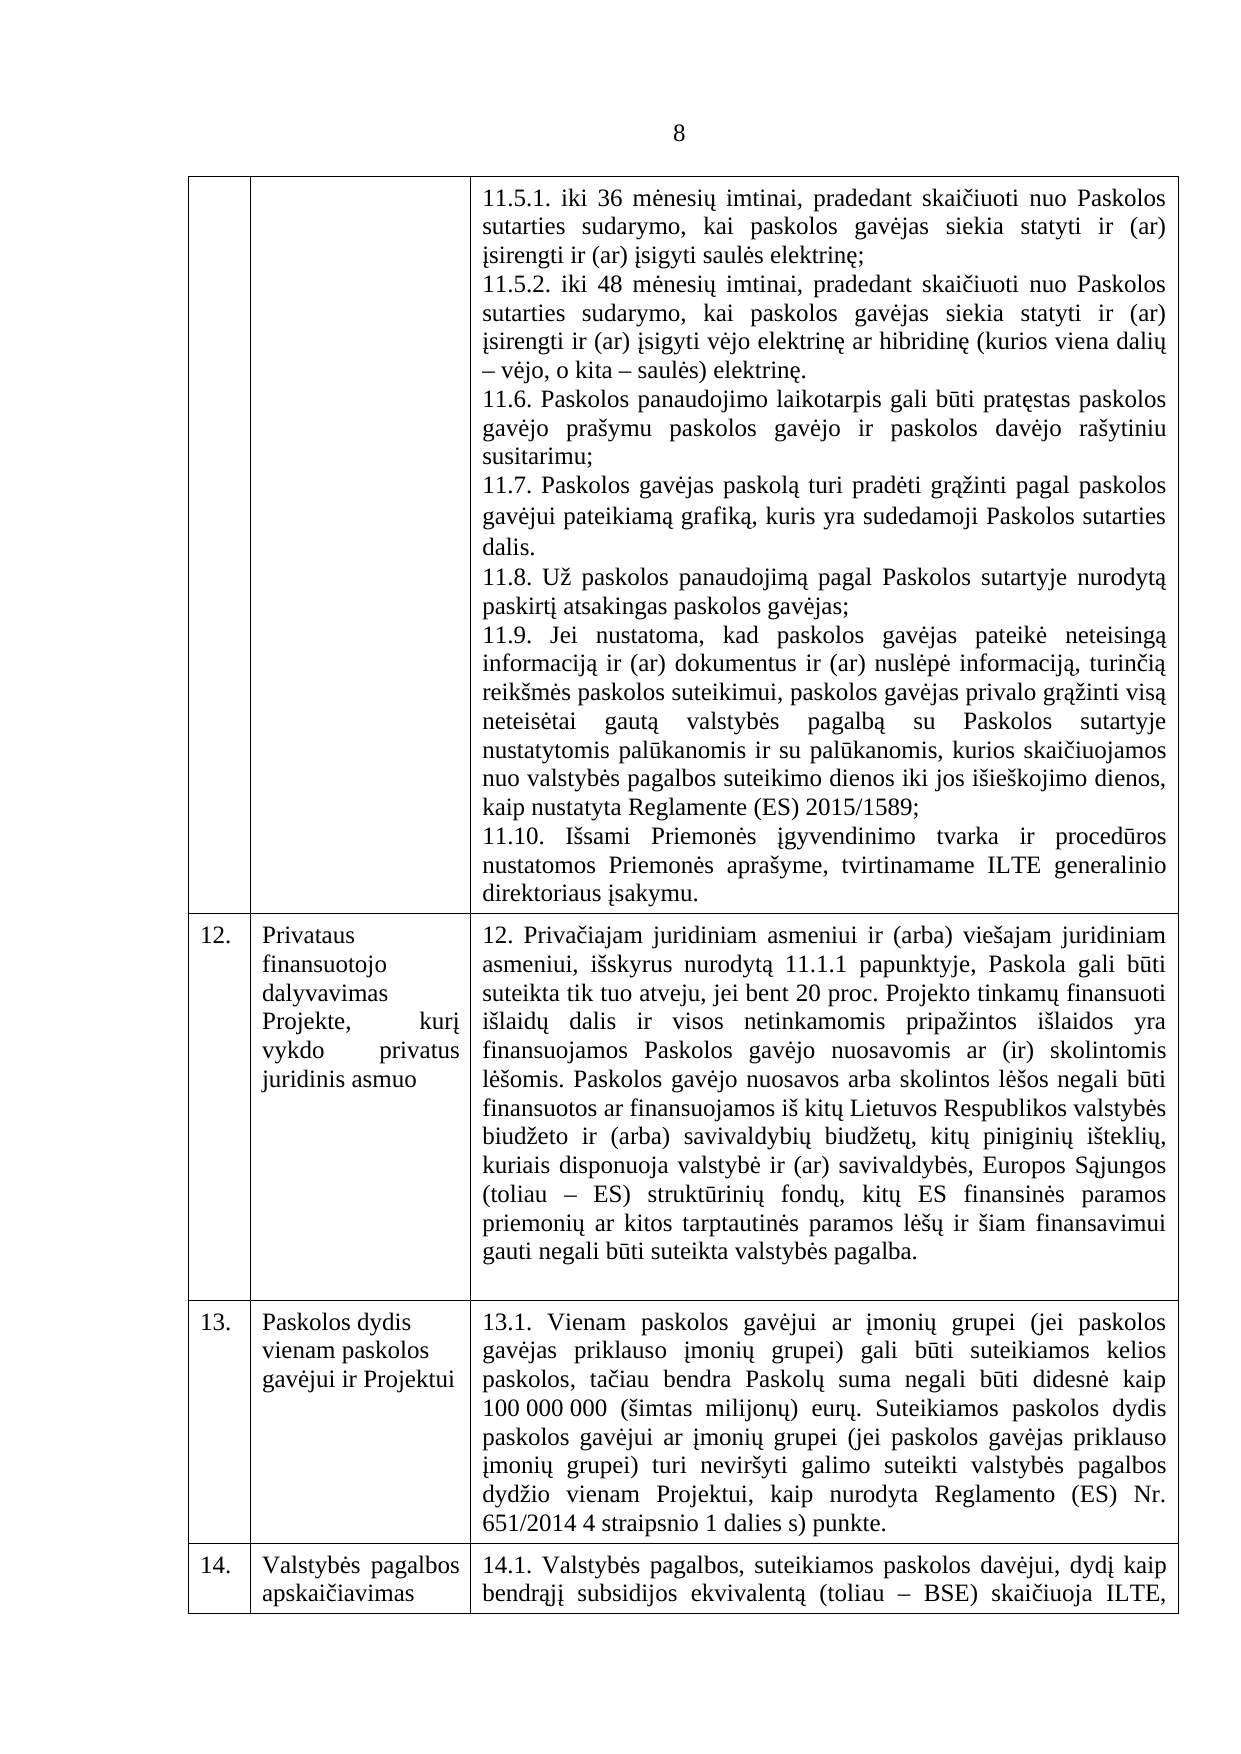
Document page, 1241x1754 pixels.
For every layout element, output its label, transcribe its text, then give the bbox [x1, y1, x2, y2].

table_cell 14.1. Valstybės pagalbos, suteikiamos paskolos davėjui, dydį kaip bendrąjį subsidijos ekvivalentą (toliau – BSE) skaičiuoja ILTE, [471, 1544, 1178, 1613]
table_cell Paskolos dydis vienam paskolos gavėjui ir Projektui [251, 1301, 470, 1543]
table_cell 11.5.1. iki 36 mėnesių imtinai, pradedant skaičiuoti nuo Paskolos sutarties sudarymo, kai paskolos gavėjas siekia statyti ir (ar) įsirengti ir (ar) įsigyti saulės elektrinę; 11.5.2. iki 48 mėnesių imtinai, pradedant skaičiuoti nuo Paskolos sutarties sudarymo, kai paskolos gavėjas siekia statyti ir (ar) įsirengti ir (ar) įsigyti vėjo elektrinę ar hibridinę (kurios viena dalių – vėjo, o kita – saulės) elektrinę. 11.6. Paskolos panaudojimo laikotarpis gali būti pratęstas paskolos gavėjo prašymu paskolos gavėjo ir paskolos davėjo rašytiniu susitarimu; 11.7. Paskolos gavėjas paskolą turi pradėti grąžinti pagal paskolos gavėjui pateikiamą grafiką, kuris yra sudedamoji Paskolos sutarties dalis. 11.8. Už paskolos panaudojimą pagal Paskolos sutartyje nurodytą paskirtį atsakingas paskolos gavėjas; 11.9. Jei nustatoma, kad paskolos gavėjas pateikė neteisingą informaciją ir (ar) dokumentus ir (ar) nuslėpė informaciją, turinčią reikšmės paskolos suteikimui, paskolos gavėjas privalo grąžinti visą neteisėtai gautą valstybės pagalbą su Paskolos sutartyje nustatytomis palūkanomis ir su palūkanomis, kurios skaičiuojamos nuo valstybės pagalbos suteikimo dienos iki jos išieškojimo dienos, kaip nustatyta Reglamente (ES) 2015/1589; 11.10. Išsami Priemonės įgyvendinimo tvarka ir procedūros nustatomos Priemonės aprašyme, tvirtinamame ILTE generalinio direktoriaus įsakymu. [471, 177, 1178, 913]
table_cell 12. Privačiajam juridiniam asmeniui ir (arba) viešajam juridiniam asmeniui, išskyrus nurodytą 11.1.1 papunktyje, Paskola gali būti suteikta tik tuo atveju, jei bent 20 proc. Projekto tinkamų finansuoti išlaidų dalis ir visos netinkamomis pripažintos išlaidos yra finansuojamos Paskolos gavėjo nuosavomis ar (ir) skolintomis lėšomis. Paskolos gavėjo nuosavos arba skolintos lėšos negali būti finansuotos ar finansuojamos iš kitų Lietuvos Respublikos valstybės biudžeto ir (arba) savivaldybių biudžetų, kitų piniginių išteklių, kuriais disponuoja valstybė ir (ar) savivaldybės, Europos Sąjungos (toliau – ES) struktūrinių fondų, kitų ES finansinės paramos priemonių ar kitos tarptautinės paramos lėšų ir šiam finansavimui gauti negali būti suteikta valstybės pagalba. [471, 914, 1178, 1300]
table_cell 14. [189, 1544, 250, 1613]
table_cell 13. [189, 1301, 250, 1543]
table_cell Valstybės pagalbos apskaičiavimas [251, 1544, 470, 1613]
table_cell [251, 177, 470, 913]
table_cell Privataus finansuotojo dalyvavimas Projekte, kurį vykdo privatus juridinis asmuo [251, 914, 470, 1300]
table_cell [189, 177, 250, 913]
table_cell 12. [189, 914, 250, 1300]
table_cell 13.1. Vienam paskolos gavėjui ar įmonių grupei (jei paskolos gavėjas priklauso įmonių grupei) gali būti suteikiamos kelios paskolos, tačiau bendra Paskolų suma negali būti didesnė kaip 100 000 000 (šimtas milijonų) eurų. Suteikiamos paskolos dydis paskolos gavėjui ar įmonių grupei (jei paskolos gavėjas priklauso įmonių grupei) turi neviršyti galimo suteikti valstybės pagalbos dydžio vienam Projektui, kaip nurodyta Reglamento (ES) Nr. 651/2014 4 straipsnio 1 dalies s) punkte. [471, 1301, 1178, 1543]
